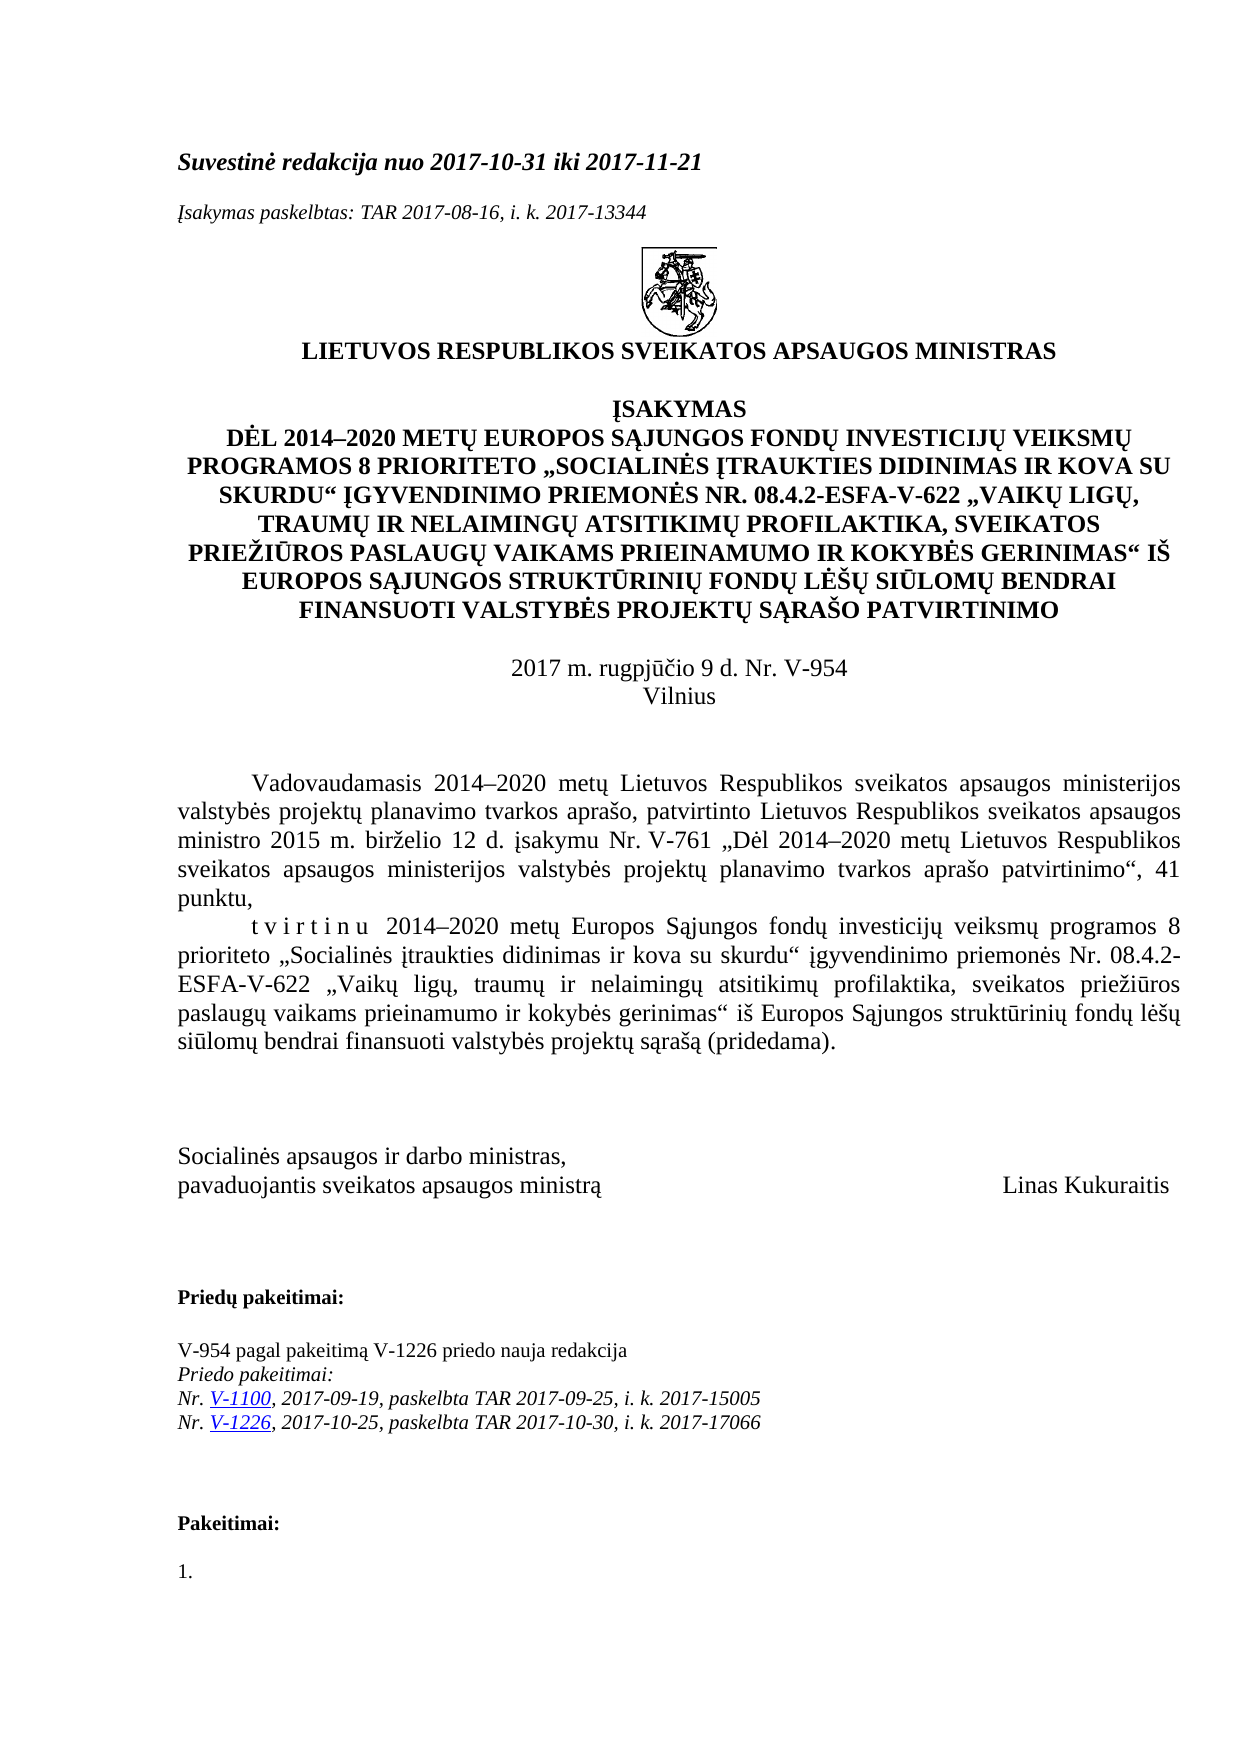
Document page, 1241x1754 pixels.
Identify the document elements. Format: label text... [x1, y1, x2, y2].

text Vilnius [177, 681, 1181, 710]
text 2017 m. rugpjūčio 9 d. Nr. V-954 [177, 653, 1181, 681]
text LIETUVOS RESPUBLIKOS SVEIKATOS APSAUGOS MINISTRAS [177, 336, 1181, 365]
text Įsakymas paskelbtas: TAR 2017-08-16, i. k. 2017-13344 [177, 200, 1181, 224]
text tvirtinu 2014–2020 metų Europos Sąjungos fondų investicijų veiksmų programos 8 prioriteto „Socialinės įtraukties didinimas ir kova su skurdu“ įgyvendinimo priemonės Nr. 08.4.2-ESFA-V-622 „Vaikų ligų, traumų ir nelaimingų atsitikimų profilaktika, sveikatos priežiūros paslaugų vaikams prieinamumo ir kokybės gerinimas“ iš Europos Sąjungos struktūrinių fondų lėšų siūlomų bendrai finansuoti valstybės projektų sąrašą (pridedama). [177, 911, 1181, 1055]
text Pakeitimai: [177, 1511, 1181, 1535]
text DĖL 2014–2020 METŲ EUROPOS SĄJUNGOS FONDŲ INVESTICIJŲ VEIKSMŲ PROGRAMOS 8 PRIORITETO „SOCIALINĖS ĮTRAUKTIES DIDINIMAS IR KOVA SU SKURDU“ ĮGYVENDINIMO PRIEMONĖS NR. 08.4.2-ESFA-V-622 „Vaikų ligų, traumų ir nelaimingų atsitikimų profilaktika, sveikatos priežiūros paslaugų vaikams prieinamumo ir kokybės gerinimas“ IŠ EUROPOS SĄJUNGOS STRUKTŪRINIŲ FONDŲ LĖŠŲ SIŪLOMŲ BENDRAI FINANSUOTI VALSTYBĖS PROJEKTŲ SĄRAŠO PATVIRTINIMO [177, 423, 1181, 624]
text pavaduojantis sveikatos apsaugos ministrą Linas Kukuraitis [177, 1170, 1181, 1199]
text V-954 pagal pakeitimą V-1226 priedo nauja redakcija [177, 1338, 1181, 1362]
text Socialinės apsaugos ir darbo ministras, [177, 1141, 1181, 1170]
text Vadovaudamasis 2014–2020 metų Lietuvos Respublikos sveikatos apsaugos ministerijos valstybės projektų planavimo tvarkos aprašo, patvirtinto Lietuvos Respublikos sveikatos apsaugos ministro 2015 m. birželio 12 d. įsakymu Nr. V-761 „Dėl 2014–2020 metų Lietuvos Respublikos sveikatos apsaugos ministerijos valstybės projektų planavimo tvarkos aprašo patvirtinimo“, 41 punktu, [177, 768, 1181, 911]
text Suvestinė redakcija nuo 2017-10-31 iki 2017-11-21 [177, 147, 1181, 176]
text ĮSAKYMAS [177, 394, 1181, 423]
text Nr. V-1100, 2017-09-19, paskelbta TAR 2017-09-25, i. k. 2017-15005 [177, 1386, 1181, 1410]
text Nr. V-1226, 2017-10-25, paskelbta TAR 2017-10-30, i. k. 2017-17066 [177, 1410, 1181, 1434]
text Priedų pakeitimai: [177, 1285, 1181, 1309]
text Priedo pakeitimai: [177, 1362, 1181, 1386]
text 1. [177, 1559, 1181, 1583]
